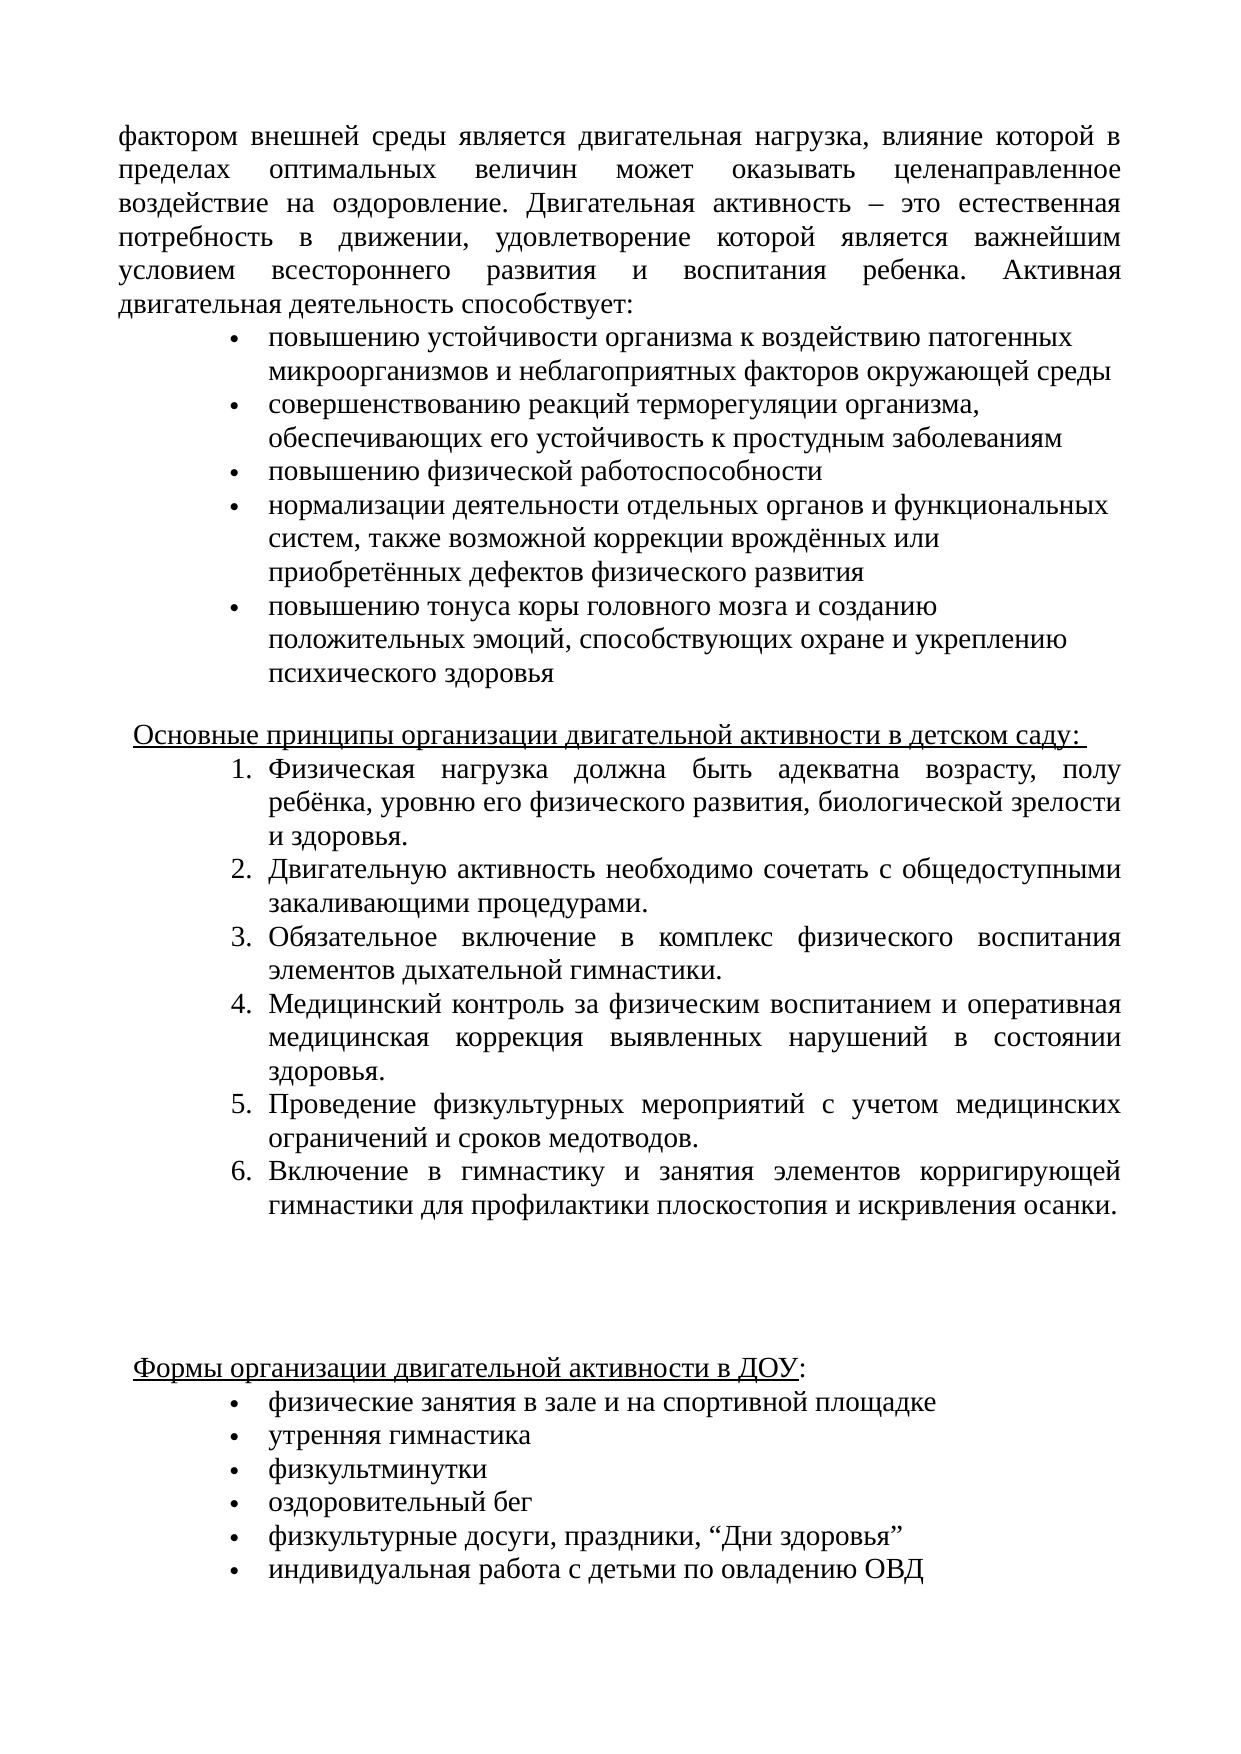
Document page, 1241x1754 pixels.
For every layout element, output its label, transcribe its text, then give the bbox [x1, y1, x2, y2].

list физкультурные досуги, праздники, “Дни здоровья” [231, 1518, 1122, 1552]
list Двигательную активность необходимо сочетать с общедоступными закаливающими процедурами. [231, 852, 1122, 919]
text Формы организации двигательной активности в ДОУ: [133, 1350, 1122, 1384]
list физические занятия в зале и на спортивной площадке [231, 1384, 1122, 1417]
text фактором внешней среды является двигательная нагрузка, влияние которой в пределах оптимальных величин может оказывать целенаправленное воздействие на оздоровление. Двигательная активность – это естественная потребность в движении, удовлетворение которой является важнейшим условием всестороннего развития и воспитания ребенка. Активная двигательная деятельность способствует: [118, 118, 1122, 319]
list повышению физической работоспособности [231, 453, 1122, 487]
list повышению устойчивости организма к воздействию патогенных микроорганизмов и неблагоприятных факторов окружающей среды [231, 319, 1122, 386]
list совершенствованию реакций терморегуляции организма, обеспечивающих его устойчивость к простудным заболеваниям [231, 386, 1122, 453]
list Медицинский контроль за физическим воспитанием и оперативная медицинская коррекция выявленных нарушений в состоянии здоровья. [231, 986, 1122, 1086]
list оздоровительный бег [231, 1484, 1122, 1518]
list Физическая нагрузка должна быть адекватна возрасту, полу ребёнка, уровню его физического развития, биологической зрелости и здоровья. [231, 751, 1122, 852]
list Обязательное включение в комплекс физического воспитания элементов дыхательной гимнастики. [231, 919, 1122, 986]
list Проведение физкультурных мероприятий с учетом медицинских ограничений и сроков медотводов. [231, 1086, 1122, 1153]
text Основные принципы организации двигательной активности в детском саду: [133, 717, 1122, 751]
list утренняя гимнастика [231, 1417, 1122, 1451]
list индивидуальная работа с детьми по овладению ОВД [231, 1552, 1122, 1585]
list нормализации деятельности отдельных органов и функциональных систем, также возможной коррекции врождённых или приобретённых дефектов физического развития [231, 487, 1122, 588]
list физкультминутки [231, 1451, 1122, 1484]
list повышению тонуса коры головного мозга и созданию положительных эмоций, способствующих охране и укреплению психического здоровья [231, 588, 1122, 688]
list Включение в гимнастику и занятия элементов корригирующей гимнастики для профилактики плоскостопия и искривления осанки. [231, 1153, 1122, 1221]
